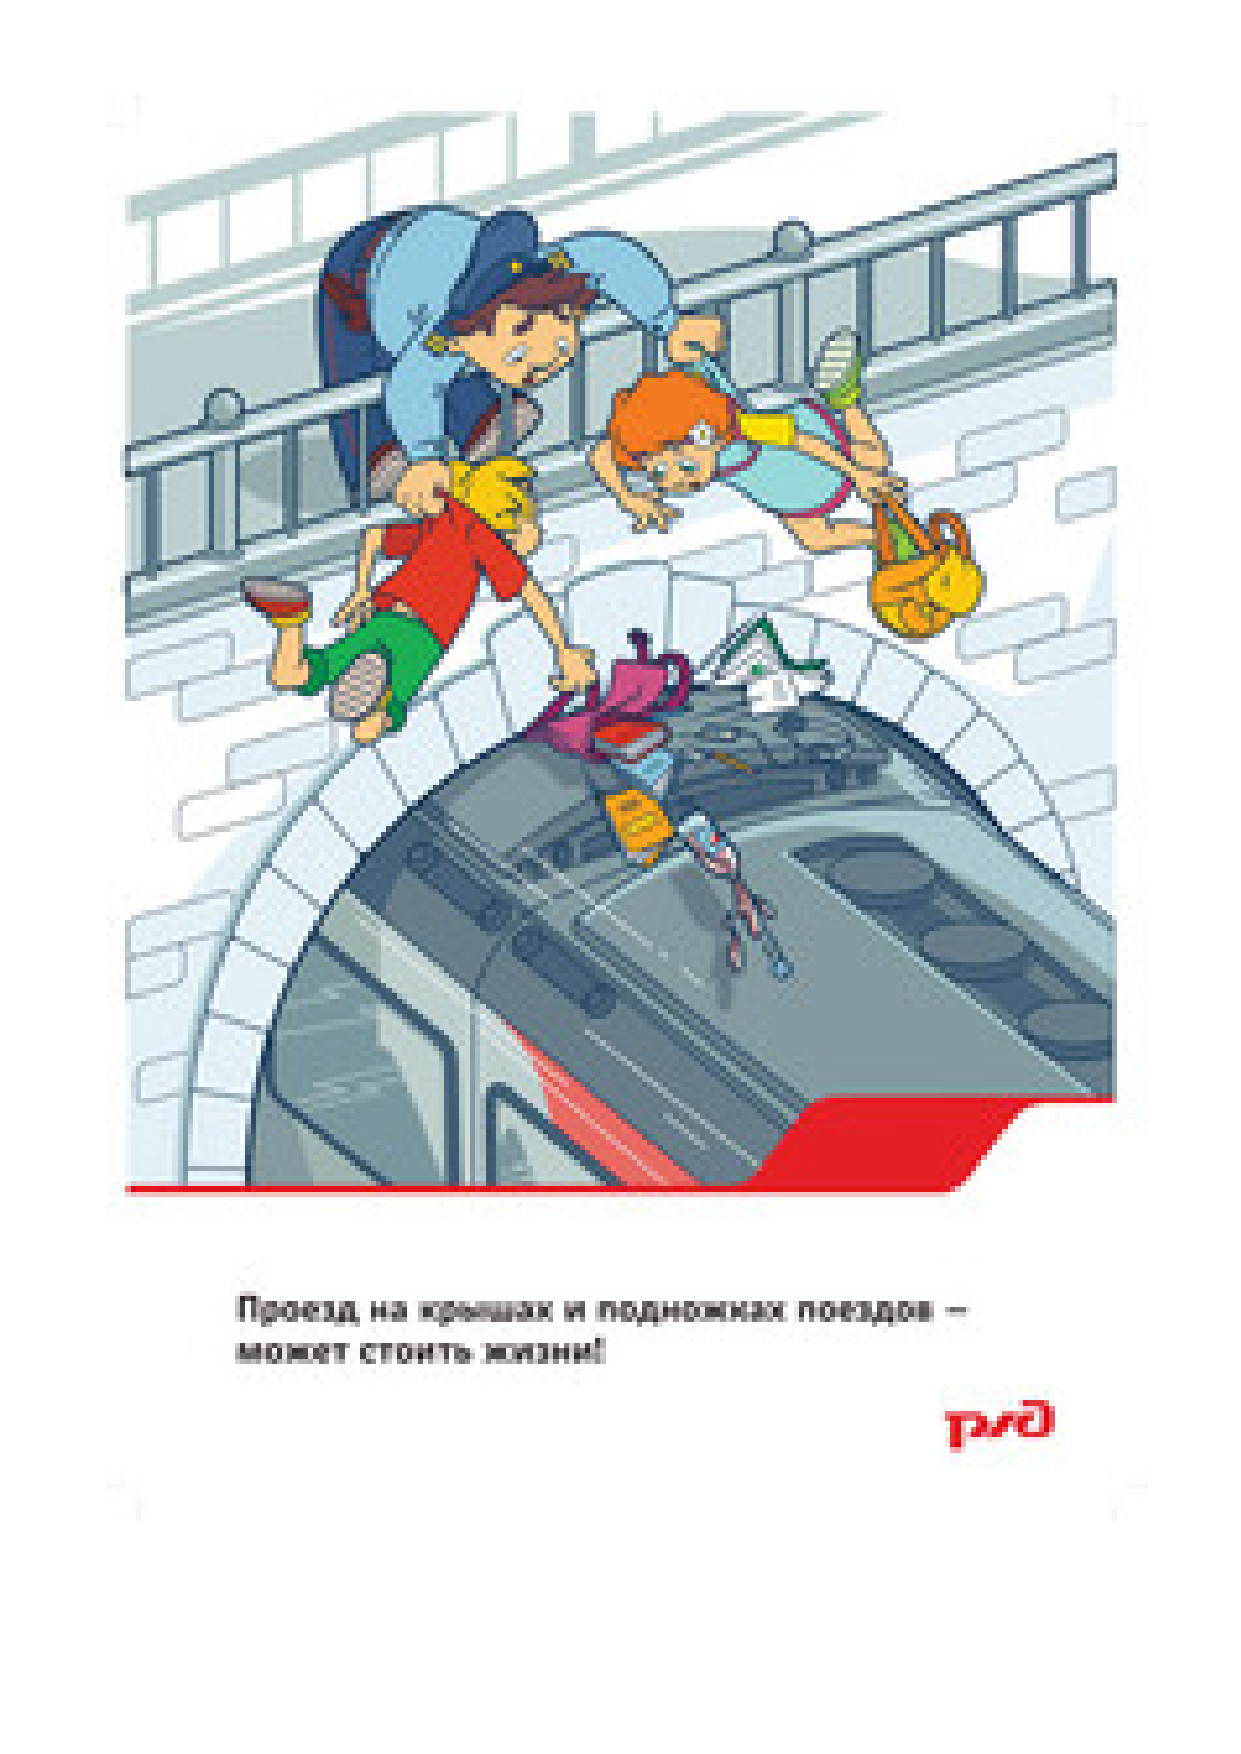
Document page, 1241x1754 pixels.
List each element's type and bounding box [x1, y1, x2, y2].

picture [105, 92, 1149, 1521]
